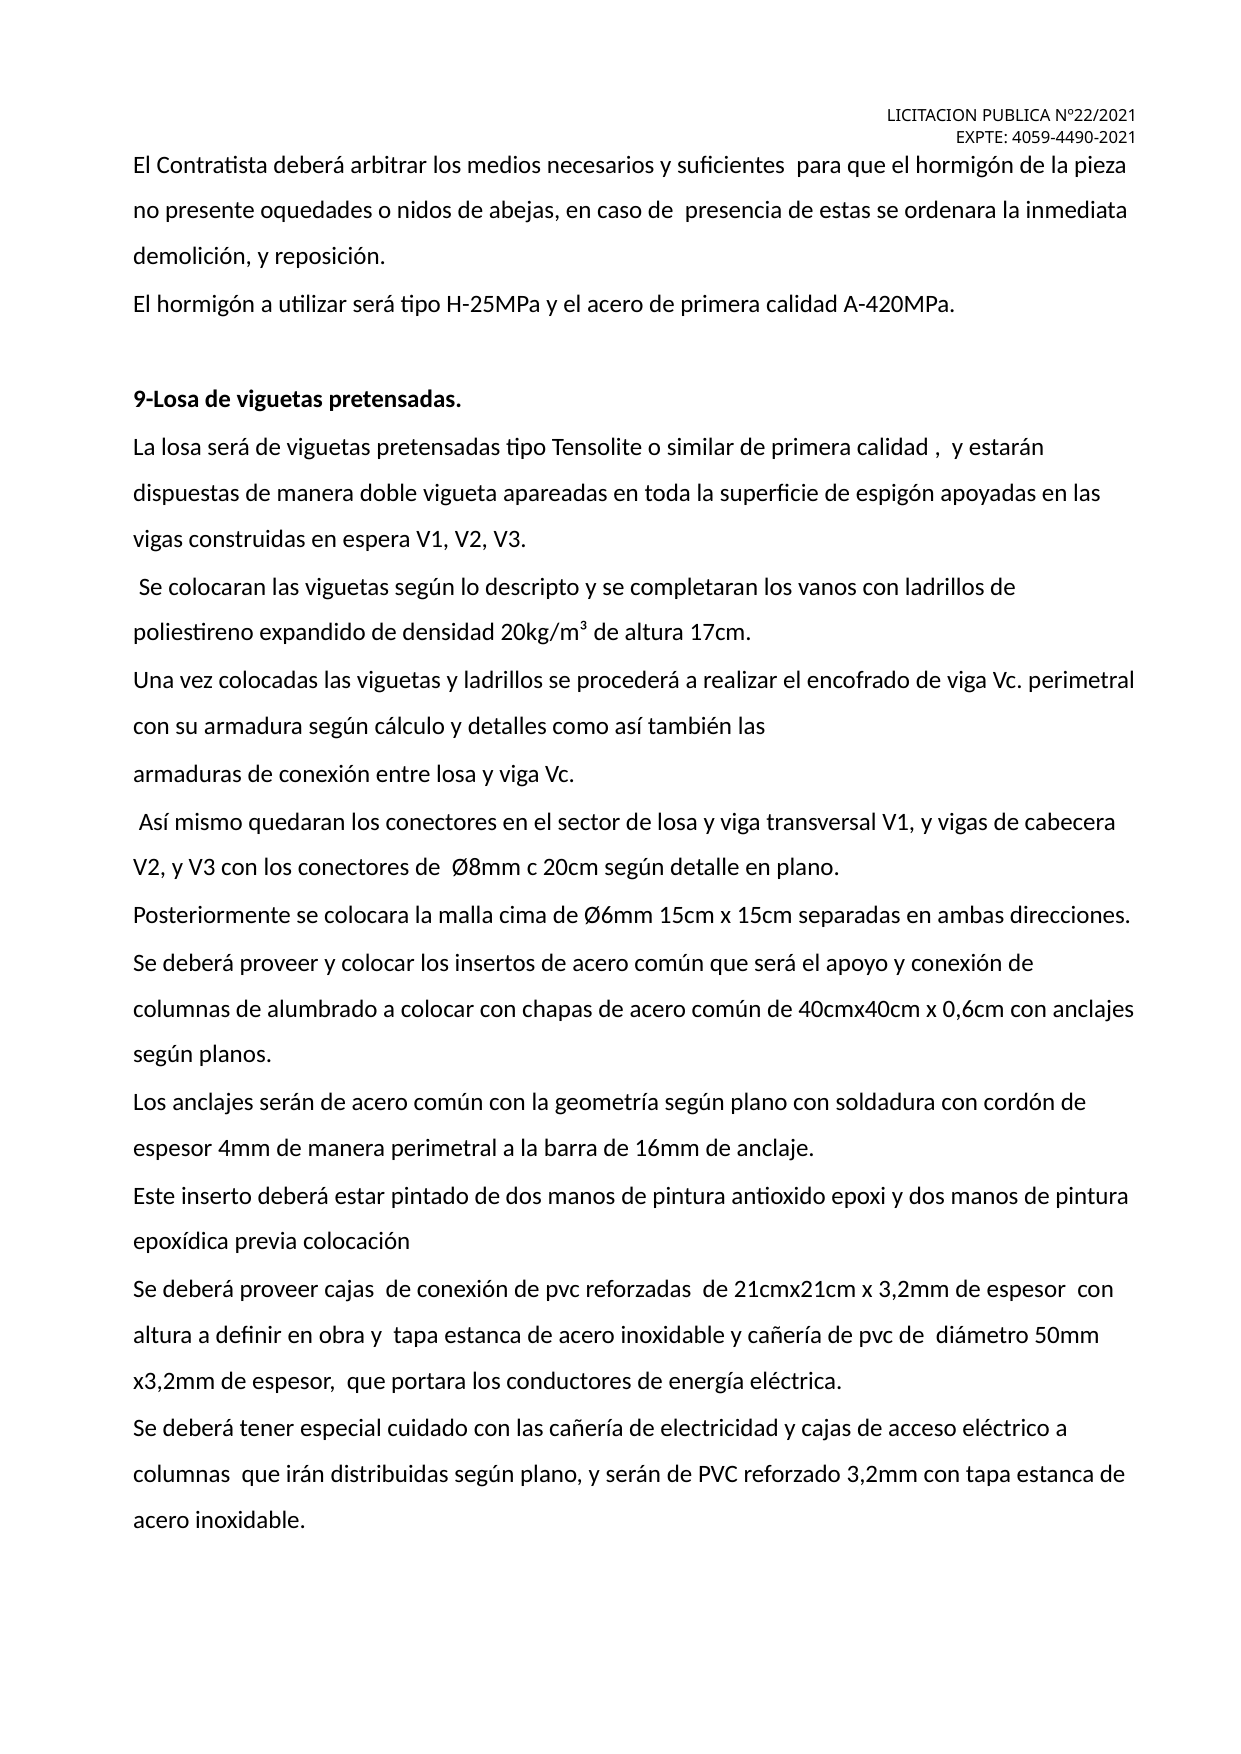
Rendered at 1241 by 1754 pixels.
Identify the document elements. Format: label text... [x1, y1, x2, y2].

text El Contratista deberá arbitrar los medios necesarios y suficientes para que el hormigón de la pieza no presente oquedades o nidos de abejas, en caso de presencia de estas se ordenara la inmediata demolición, y reposición. [133, 149, 1137, 271]
text El hormigón a utilizar será tipo H-25MPa y el acero de primera calidad A-420MPa. [133, 288, 1137, 318]
text Se deberá tener especial cuidado con las cañería de electricidad y cajas de acceso eléctrico a columnas que irán distribuidas según plano, y serán de PVC reforzado 3,2mm con tapa estanca de acero inoxidable. [133, 1413, 1137, 1534]
text Los anclajes serán de acero común con la geometría según plano con soldadura con cordón de espesor 4mm de manera perimetral a la barra de 16mm de anclaje. [133, 1086, 1137, 1162]
text Este inserto deberá estar pintado de dos manos de pintura antioxido epoxi y dos manos de pintura epoxídica previa colocación [133, 1180, 1137, 1256]
text armaduras de conexión entre losa y viga Vc. [133, 758, 1137, 788]
text 9-Losa de viguetas pretensadas. [133, 384, 1137, 414]
text La losa será de viguetas pretensadas tipo Tensolite o similar de primera calidad , y estarán dispuestas de manera doble vigueta apareadas en toda la superficie de espigón apoyadas en las vigas construidas en espera V1, V2, V3. [133, 431, 1137, 553]
text Se deberá proveer y colocar los insertos de acero común que será el apoyo y conexión de columnas de alumbrado a colocar con chapas de acero común de 40cmx40cm x 0,6cm con anclajes según planos. [133, 947, 1137, 1069]
text Así mismo quedaran los conectores en el sector de losa y viga transversal V1, y vigas de cabecera V2, y V3 con los conectores de Ø8mm c 20cm según detalle en plano. [133, 806, 1137, 882]
text Se colocaran las viguetas según lo descripto y se completaran los vanos con ladrillos de poliestireno expandido de densidad 20kg/m³ de altura 17cm. [133, 571, 1137, 647]
text Posteriormente se colocara la malla cima de Ø6mm 15cm x 15cm separadas en ambas direcciones. [133, 899, 1137, 930]
text Se deberá proveer cajas de conexión de pvc reforzadas de 21cmx21cm x 3,2mm de espesor con altura a definir en obra y tapa estanca de acero inoxidable y cañería de pvc de diámetro 50mm x3,2mm de espesor, que portara los conductores de energía eléctrica. [133, 1273, 1137, 1395]
text Una vez colocadas las viguetas y ladrillos se procederá a realizar el encofrado de viga Vc. perimetral con su armadura según cálculo y detalles como así también las [133, 664, 1137, 741]
